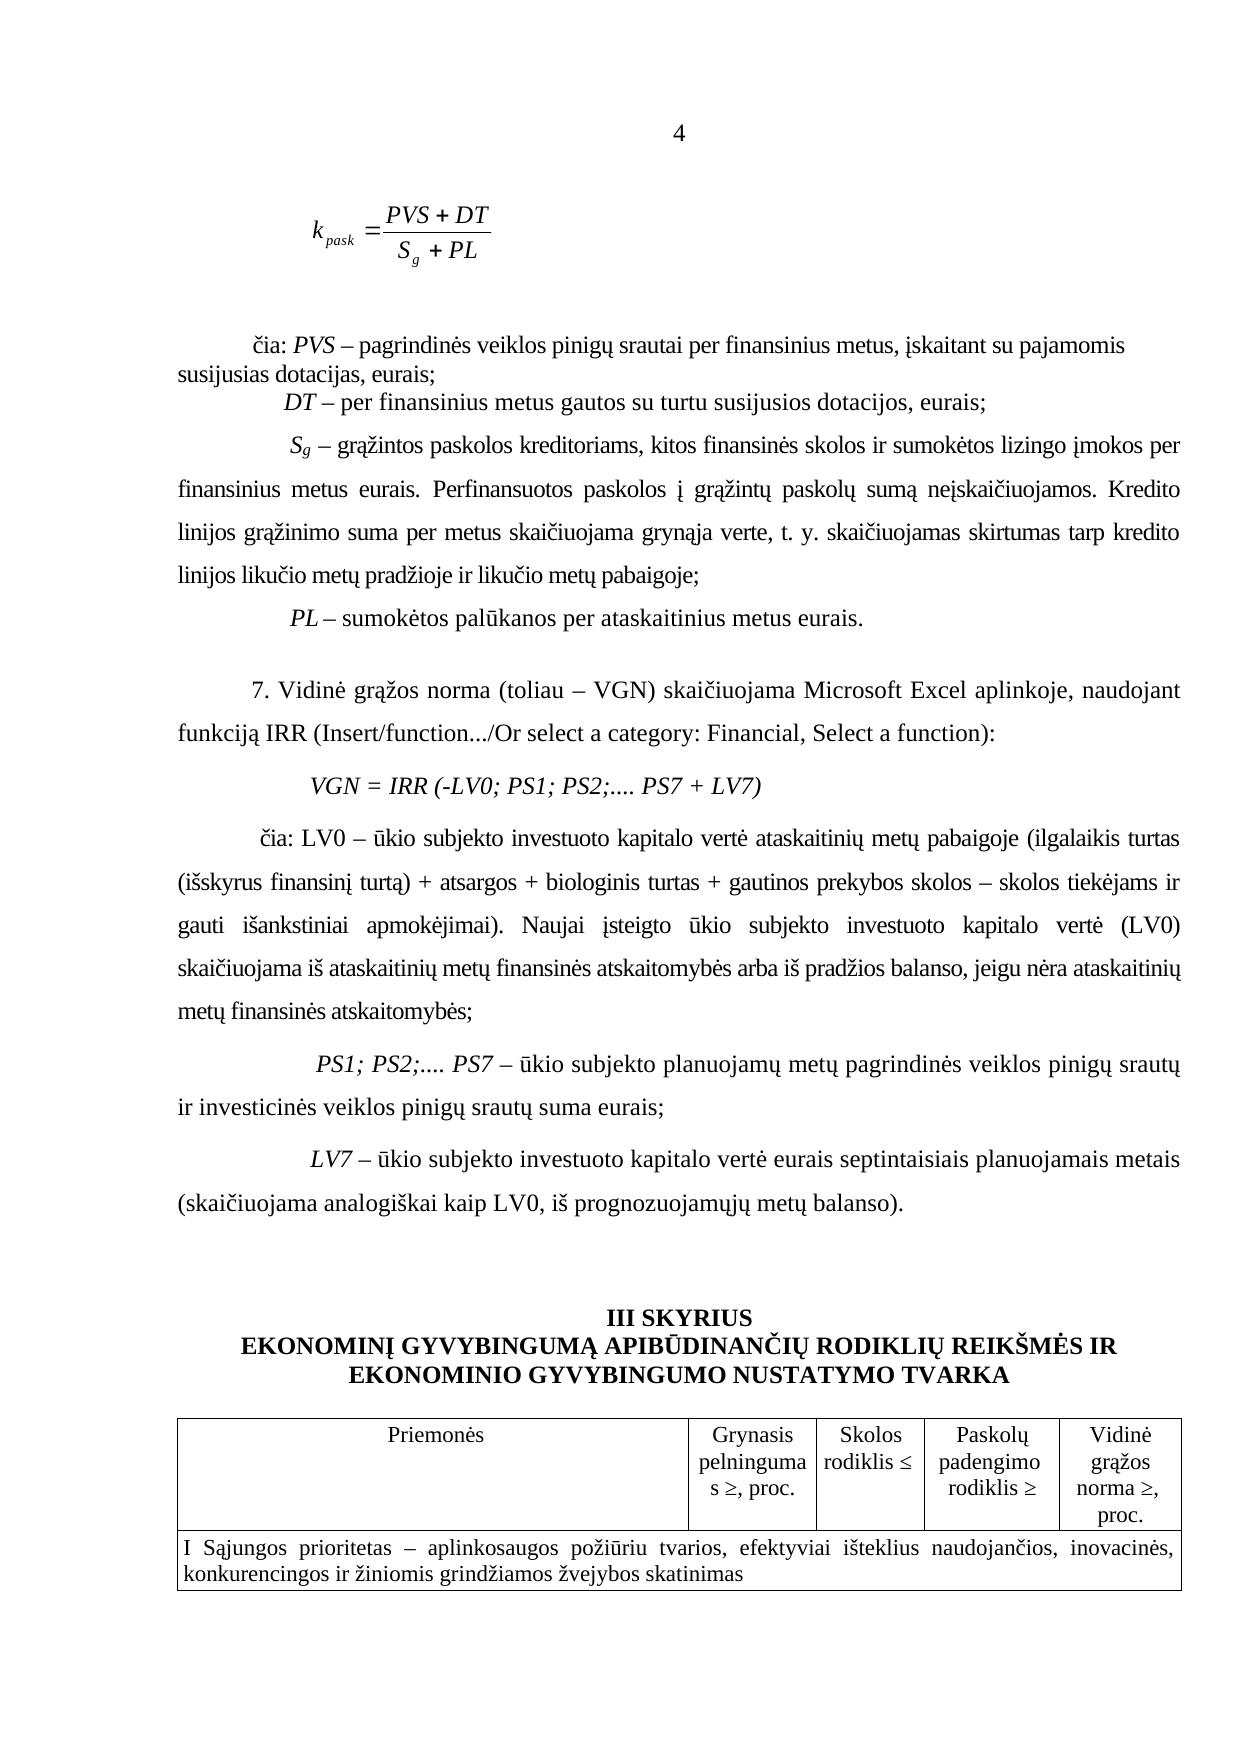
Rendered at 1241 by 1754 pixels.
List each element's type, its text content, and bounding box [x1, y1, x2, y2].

table_header Paskolų padengimo rodiklis ≥ [925, 1419, 1059, 1530]
text čia: LV0 – ūkio subjekto investuoto kapitalo vertė ataskaitinių metų pabaigoje (ilgalaikis turtas (išskyrus finansinį turtą) + atsargos + biologinis turtas + gautinos prekybos skolos – skolos tiekėjams ir gauti išankstiniai apmokėjimai). Naujai įsteigto ūkio subjekto investuoto kapitalo vertė (LV0) skaičiuojama iš ataskaitinių metų finansinės atskaitomybės arba iš pradžios balanso, jeigu nėra ataskaitinių metų finansinės atskaitomybės; [177, 823, 1181, 1025]
table_header Skolos rodiklis ≤ [817, 1419, 924, 1530]
text LV7 – ūkio subjekto investuoto kapitalo vertė eurais septintaisiais planuojamais metais (skaičiuojama analogiškai kaip LV0, iš prognozuojamųjų metų balanso). [177, 1144, 1181, 1216]
table_header Vidinė grąžos norma ≥, proc. [1060, 1419, 1181, 1530]
text VGN = IRR (-LV0; PS1; PS2;.... PS7 + LV7) [177, 771, 1181, 799]
table_header Grynasis pelningumas ≥, proc. [689, 1419, 816, 1530]
text III SKYRIUS [177, 1303, 1181, 1331]
text EKONOMINĮ GYVYBINGUMĄ APIBŪDINANČIŲ RODIKLIŲ REIKŠMĖS IR EKONOMINIO GYVYBINGUMO NUSTATYMO TVARKA [177, 1331, 1181, 1389]
text DT – per finansinius metus gautos su turtu susijusios dotacijos, eurais; [177, 387, 1181, 416]
text čia: PVS – pagrindinės veiklos pinigų srautai per finansinius metus, įskaitant su pajamomis susijusias dotacijas, eurais; [177, 330, 1181, 387]
text 7. Vidinė grąžos norma (toliau – VGN) skaičiuojama Microsoft Excel aplinkoje, naudojant funkciją IRR (Insert/function.../Or select a category: Financial, Select a function): [177, 675, 1181, 747]
text Sg – grąžintos paskolos kreditoriams, kitos finansinės skolos ir sumokėtos lizingo įmokos per finansinius metus eurais. Perfinansuotos paskolos į grąžintų paskolų sumą neįskaičiuojamos. Kredito linijos grąžinimo suma per metus skaičiuojama grynąja verte, t. y. skaičiuojamas skirtumas tarp kredito linijos likučio metų pradžioje ir likučio metų pabaigoje; [177, 431, 1181, 589]
text PL – sumokėtos palūkanos per ataskaitinius metus eurais. [177, 603, 1181, 632]
text PS1; PS2;.... PS7 – ūkio subjekto planuojamų metų pagrindinės veiklos pinigų srautų ir investicinės veiklos pinigų srautų suma eurais; [177, 1049, 1181, 1121]
table_header Priemonės [178, 1419, 688, 1530]
table_cell I Sąjungos prioritetas – aplinkosaugos požiūriu tvarios, efektyviai išteklius naudojančios, inovacinės, konkurencingos ir žiniomis grindžiamos žvejybos skatinimas [178, 1531, 1181, 1589]
